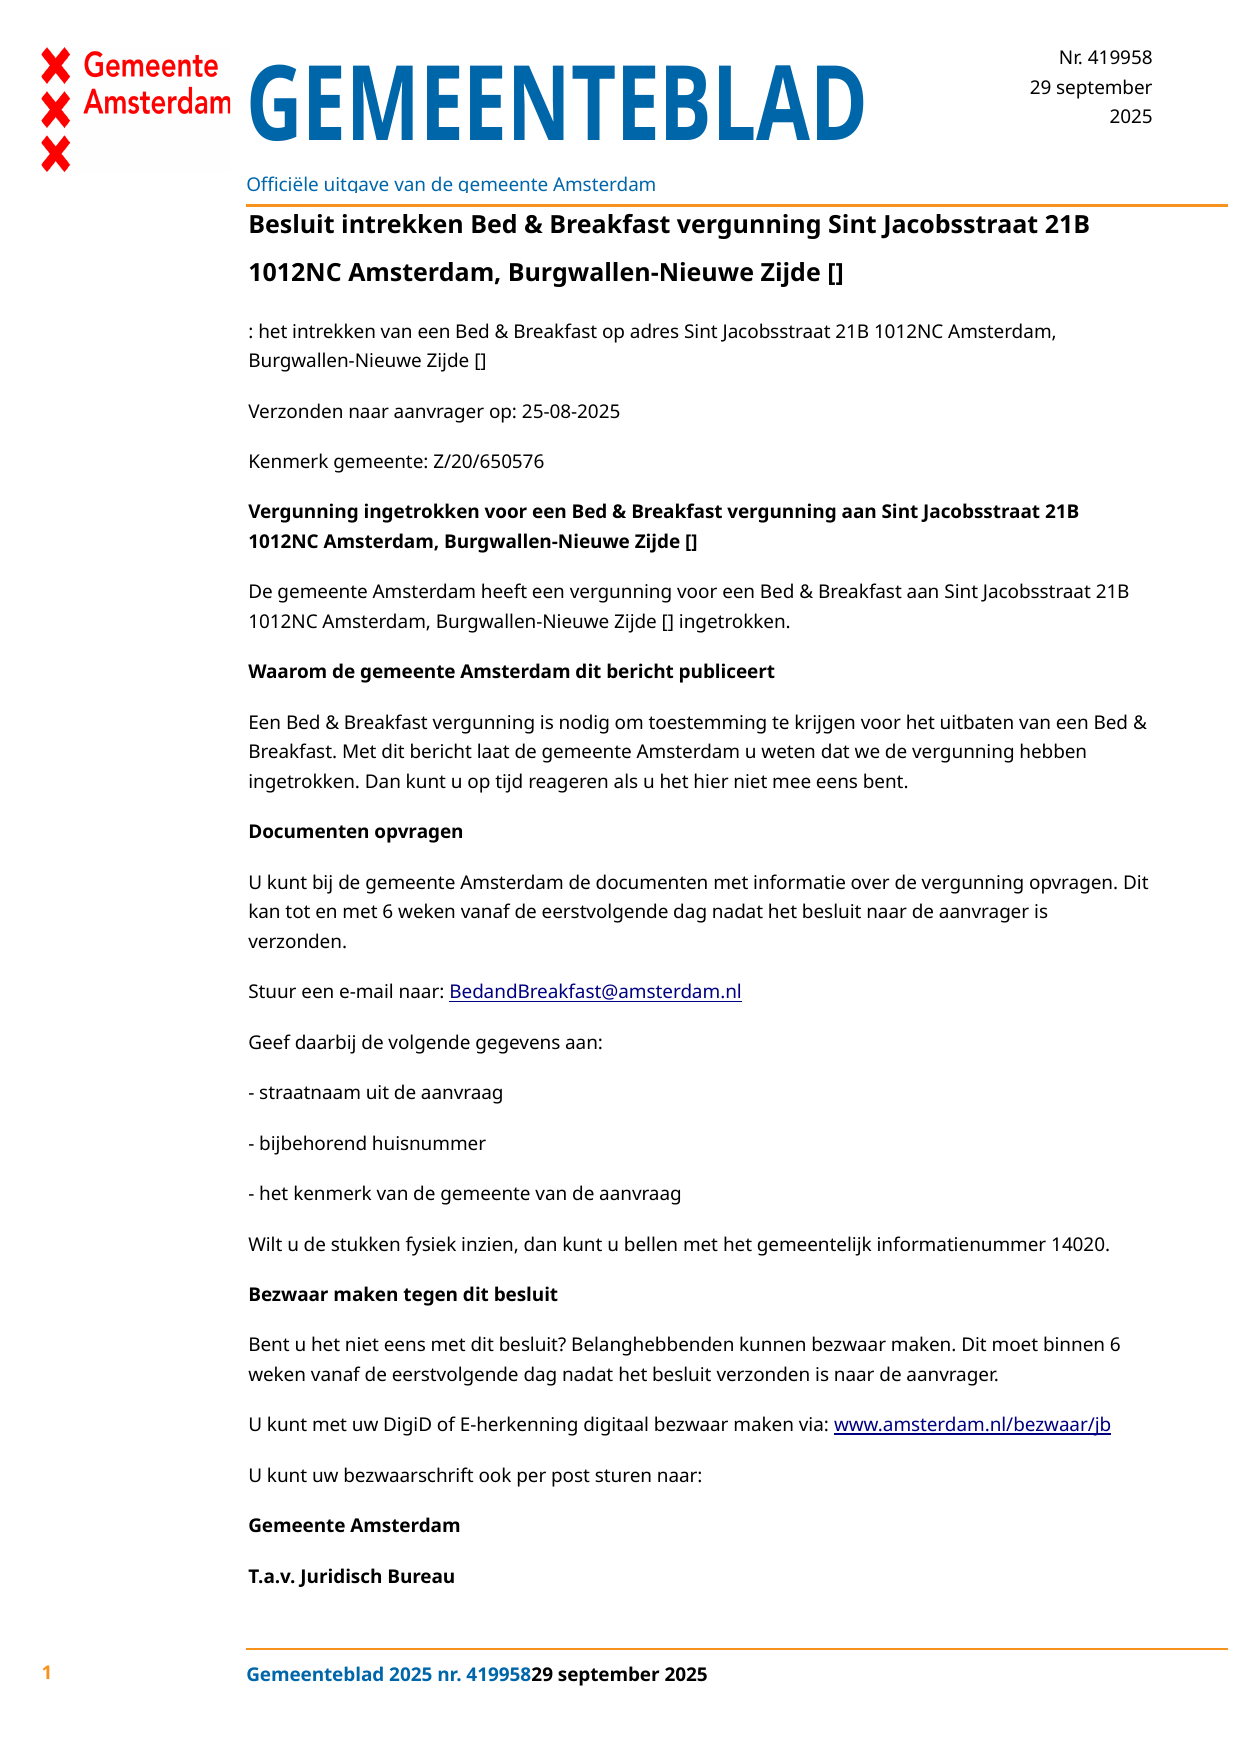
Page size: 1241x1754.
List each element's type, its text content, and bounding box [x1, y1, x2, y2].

text De gemeente Amsterdam heeft een vergunning voor een Bed & Breakfast aan Sint Jacobsstraat 21B 1012NC Amsterdam, Burgwallen-Nieuwe Zijde [] ingetrokken. [248, 579, 1152, 634]
text - straatnaam uit de aanvraag [248, 1079, 1152, 1105]
text Besluit intrekken Bed & Breakfast vergunning Sint Jacobsstraat 21B 1012NC Amsterdam, Burgwallen-Nieuwe Zijde [] [248, 207, 1152, 288]
text Documenten opvragen [248, 819, 1152, 844]
text - het kenmerk van de gemeente van de aanvraag [248, 1180, 1152, 1206]
text T.a.v. Juridisch Bureau [248, 1563, 1152, 1589]
text Verzonden naar aanvrager op: 25-08-2025 [248, 398, 1152, 424]
text U kunt met uw DigiD of E-herkenning digitaal bezwaar maken via: www.amsterdam.nl/bezwaar/jb [248, 1412, 1152, 1437]
text Een Bed & Breakfast vergunning is nodig om toestemming te krijgen voor het uitbaten van een Bed & Breakfast. Met dit bericht laat de gemeente Amsterdam u weten dat we de vergunning hebben ingetrokken. Dan kunt u op tijd reageren als u het hier niet mee eens bent. [248, 709, 1152, 794]
text U kunt uw bezwaarschrift ook per post sturen naar: [248, 1462, 1152, 1488]
text Wilt u de stukken fysiek inzien, dan kunt u bellen met het gemeentelijk informatienummer 14020. [248, 1231, 1152, 1257]
text Stuur een e-mail naar: BedandBreakfast@amsterdam.nl [248, 979, 1152, 1004]
text Waarom de gemeente Amsterdam dit bericht publiceert [248, 659, 1152, 684]
text Geef daarbij de volgende gegevens aan: [248, 1029, 1152, 1055]
text Bent u het niet eens met dit besluit? Belanghebbenden kunnen bezwaar maken. Dit moet binnen 6 weken vanaf de eerstvolgende dag nadat het besluit verzonden is naar de aanvrager. [248, 1332, 1152, 1387]
text Gemeente Amsterdam [248, 1512, 1152, 1538]
text : het intrekken van een Bed & Breakfast op adres Sint Jacobsstraat 21B 1012NC Amsterdam, Burgwallen-Nieuwe Zijde [] [248, 318, 1152, 373]
text - bijbehorend huisnummer [248, 1130, 1152, 1156]
text Bezwaar maken tegen dit besluit [248, 1281, 1152, 1307]
text Kenmerk gemeente: Z/20/650576 [248, 448, 1152, 474]
text Vergunning ingetrokken voor een Bed & Breakfast vergunning aan Sint Jacobsstraat 21B 1012NC Amsterdam, Burgwallen-Nieuwe Zijde [] [248, 499, 1152, 554]
text U kunt bij de gemeente Amsterdam de documenten met informatie over de vergunning opvragen. Dit kan tot en met 6 weken vanaf de eerstvolgende dag nadat het besluit naar de aanvrager is verzonden. [248, 869, 1152, 954]
picture [41, 47, 231, 172]
